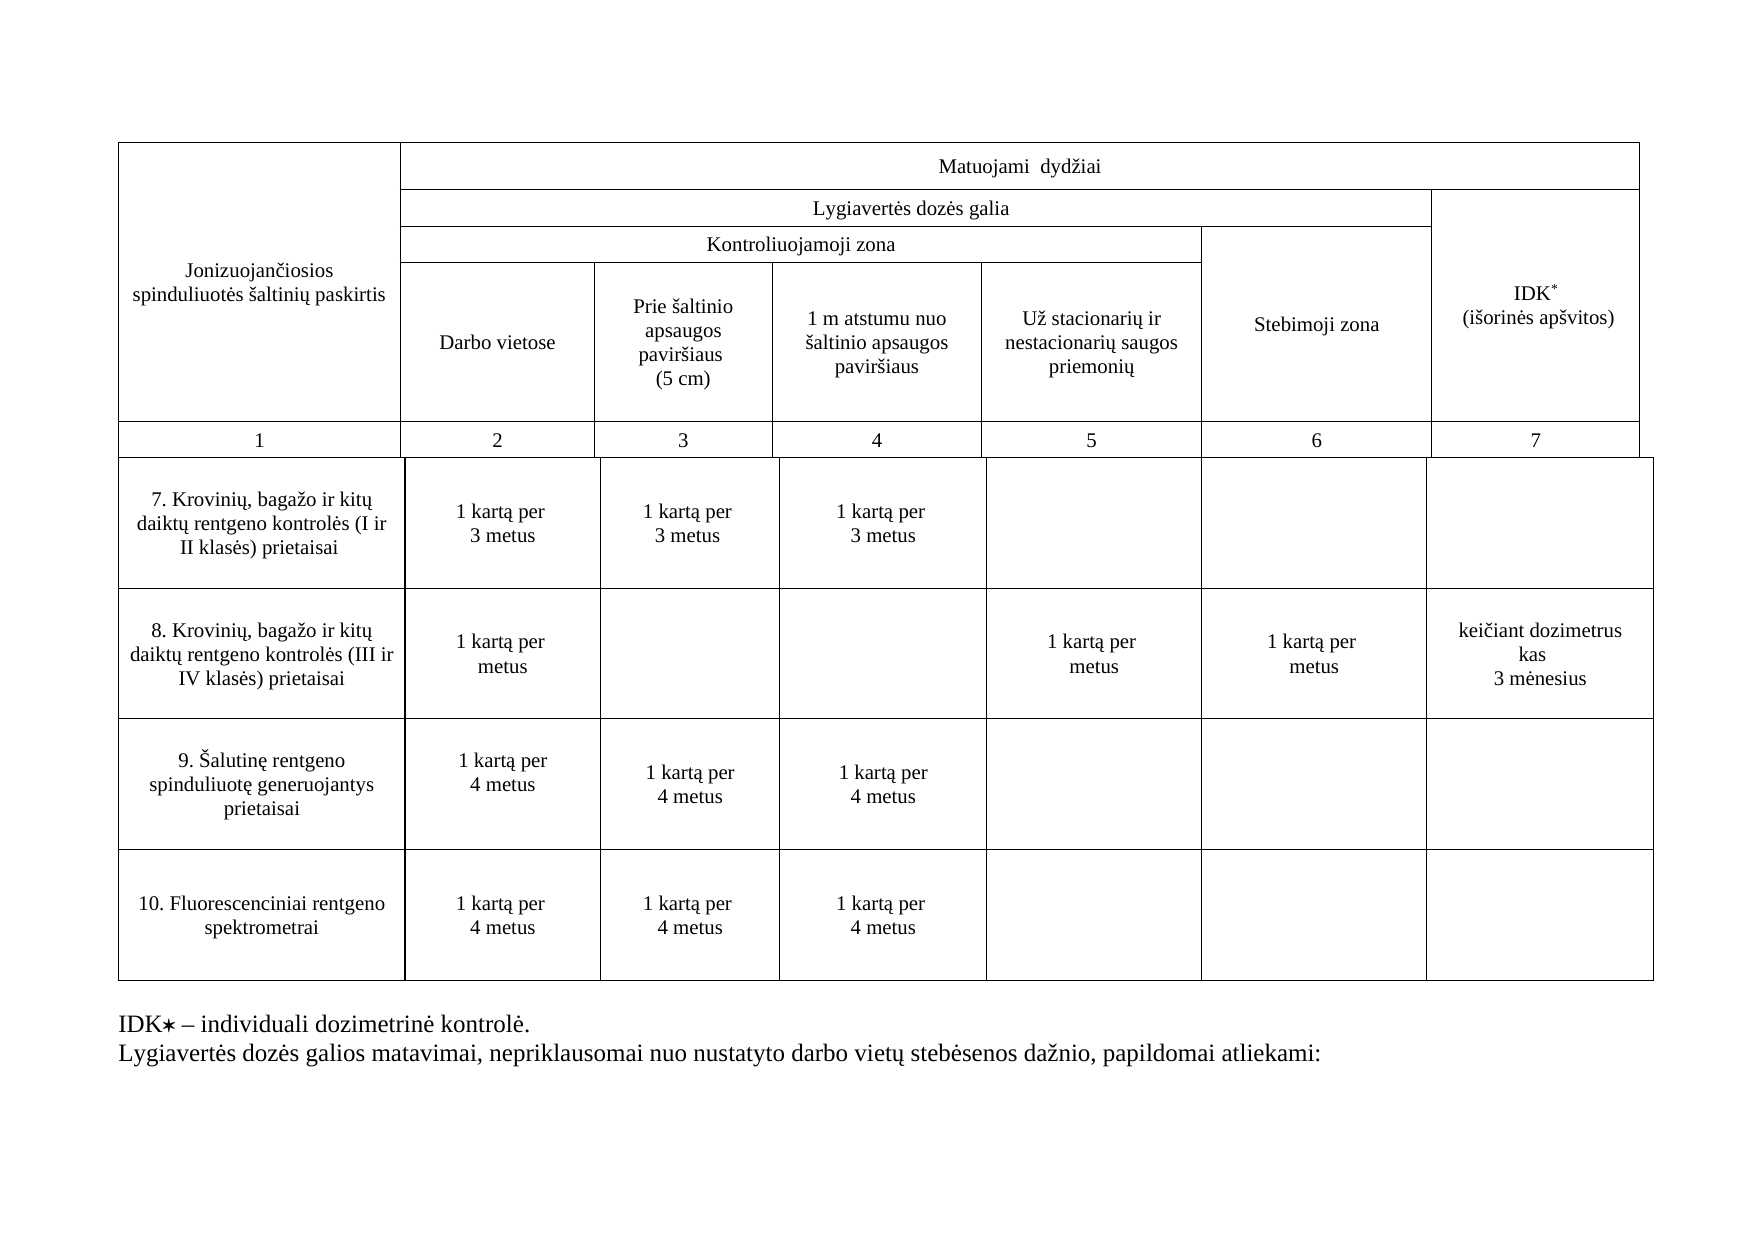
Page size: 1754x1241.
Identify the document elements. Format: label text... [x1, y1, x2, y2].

table_cell 1 kartą per 3 metus [406, 458, 600, 588]
table_cell 7. Krovinių, bagažo ir kitų daiktų rentgeno kontrolės (I ir II klasės) prietaisai [119, 458, 404, 588]
table_cell Darbo vietose [401, 263, 594, 421]
table_cell [987, 719, 1201, 849]
table_cell 1 kartą per metus [1202, 589, 1426, 718]
table_cell 1 kartą per 3 metus [601, 458, 779, 588]
table_cell Lygiavertės dozės galia [401, 190, 1431, 226]
table_cell 10. Fluorescenciniai rentgeno spektrometrai [119, 850, 404, 979]
table_cell [1427, 850, 1653, 979]
table_cell [1427, 719, 1653, 849]
table_cell [1640, 262, 1654, 421]
table_cell [601, 589, 779, 718]
table_cell 5 [982, 422, 1201, 457]
table_cell 1 kartą per 4 metus [780, 850, 986, 979]
table_cell [1427, 458, 1653, 588]
table_cell IDK* (išorinės apšvitos) [1432, 190, 1639, 421]
table_cell 1 kartą per 4 metus [406, 719, 600, 849]
table_cell [1202, 719, 1426, 849]
table_cell 1 kartą per 4 metus [406, 850, 600, 979]
table_cell [1202, 458, 1426, 588]
table_cell 8. Krovinių, bagažo ir kitų daiktų rentgeno kontrolės (III ir IV klasės) prietaisai [119, 589, 404, 718]
table_header Jonizuojančiosios spinduliuotės šaltinių paskirtis [119, 143, 400, 421]
table_cell Už stacionarių ir nestacionarių saugos priemonių [982, 263, 1201, 421]
table_cell Prie šaltinio apsaugos paviršiaus (5 cm) [595, 263, 772, 421]
table_cell 1 kartą per 4 metus [601, 850, 779, 979]
table_cell [1640, 421, 1654, 457]
text IDK – individuali dozimetrinė kontrolė. [118, 1009, 1635, 1038]
table_cell [1640, 189, 1654, 226]
table_cell 2 [401, 422, 594, 457]
table_header [1640, 142, 1654, 189]
table_cell [1640, 226, 1654, 262]
text Lygiavertės dozės galios matavimai, nepriklausomai nuo nustatyto darbo vietų stebėsenos dažnio, papildomai atliekami: [118, 1038, 1635, 1067]
table_cell [987, 850, 1201, 979]
table_cell 9. Šalutinę rentgeno spinduliuotę generuojantys prietaisai [119, 719, 404, 849]
table_cell 1 kartą per 4 metus [780, 719, 986, 849]
table_cell 1 kartą per metus [406, 589, 600, 718]
table_cell keičiant dozimetrus kas 3 mėnesius [1427, 589, 1653, 718]
table_cell 4 [773, 422, 981, 457]
table_cell Kontroliuojamoji zona [401, 227, 1201, 262]
table_cell 7 [1432, 422, 1639, 457]
table_cell [780, 589, 986, 718]
table_cell 3 [595, 422, 772, 457]
table_cell 1 m atstumu nuo šaltinio apsaugos paviršiaus [773, 263, 981, 421]
table_cell [987, 458, 1201, 588]
table_cell Stebimoji zona [1202, 227, 1431, 421]
table_cell 6 [1202, 422, 1431, 457]
table_cell 1 [119, 422, 400, 457]
table_cell 1 kartą per metus [987, 589, 1201, 718]
table_cell 1 kartą per 4 metus [601, 719, 779, 849]
table_cell [1202, 850, 1426, 979]
table_header Matuojami dydžiai [401, 143, 1639, 189]
table_cell 1 kartą per 3 metus [780, 458, 986, 588]
